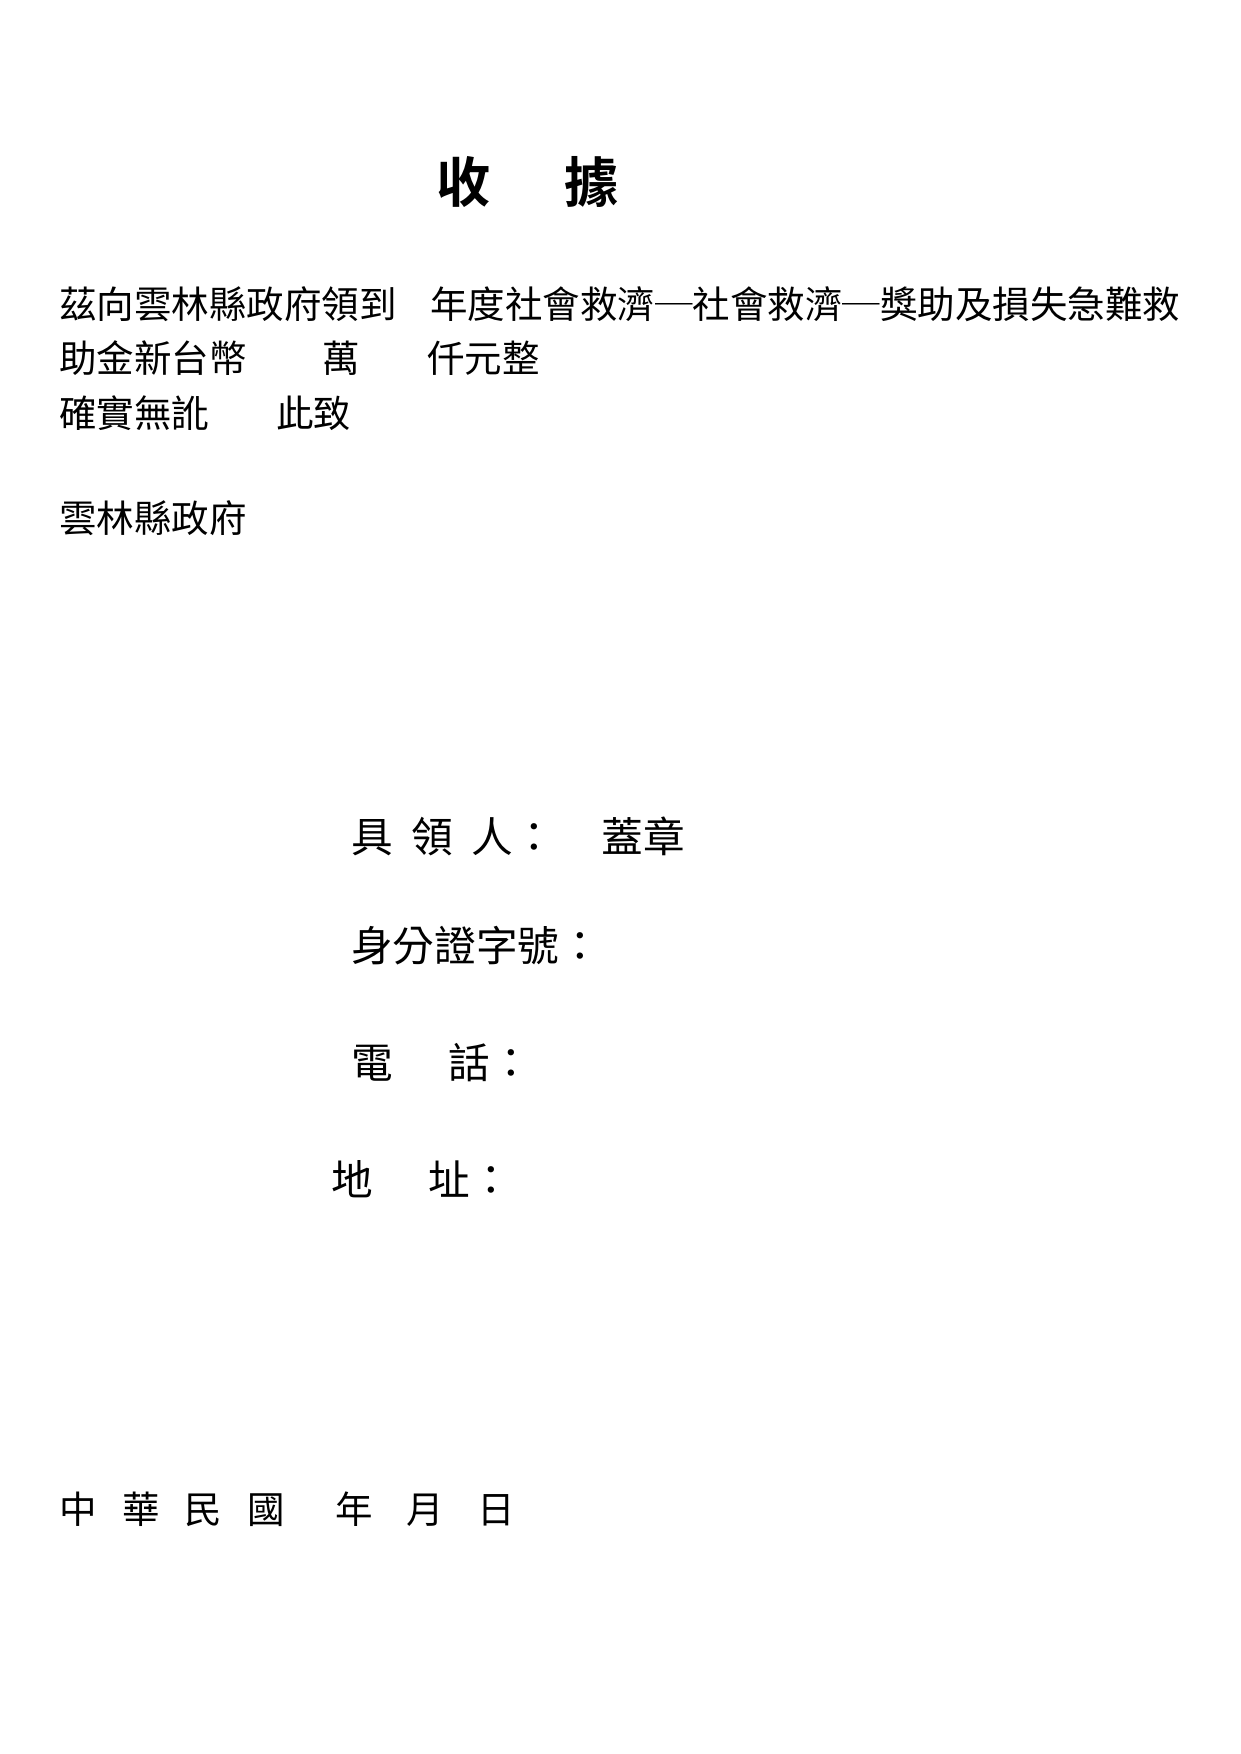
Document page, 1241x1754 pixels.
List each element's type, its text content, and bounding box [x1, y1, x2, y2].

text 收 據 [59, 140, 1181, 218]
text 具 領 人： 蓋章 [351, 804, 1181, 865]
text 茲向雲林縣政府領到 年度社會救濟─社會救濟─獎助及損失急難救助金新台幣 萬 仟元整 [59, 275, 1181, 383]
text 電 話： [59, 1030, 1181, 1090]
text 雲林縣政府 [59, 489, 1181, 543]
text 確實無訛 此致 [59, 383, 1181, 438]
text 身分證字號： [351, 913, 1181, 973]
text 地 址： [59, 1147, 1181, 1207]
text 中 華 民 國 年 月 日 [59, 1480, 1181, 1534]
